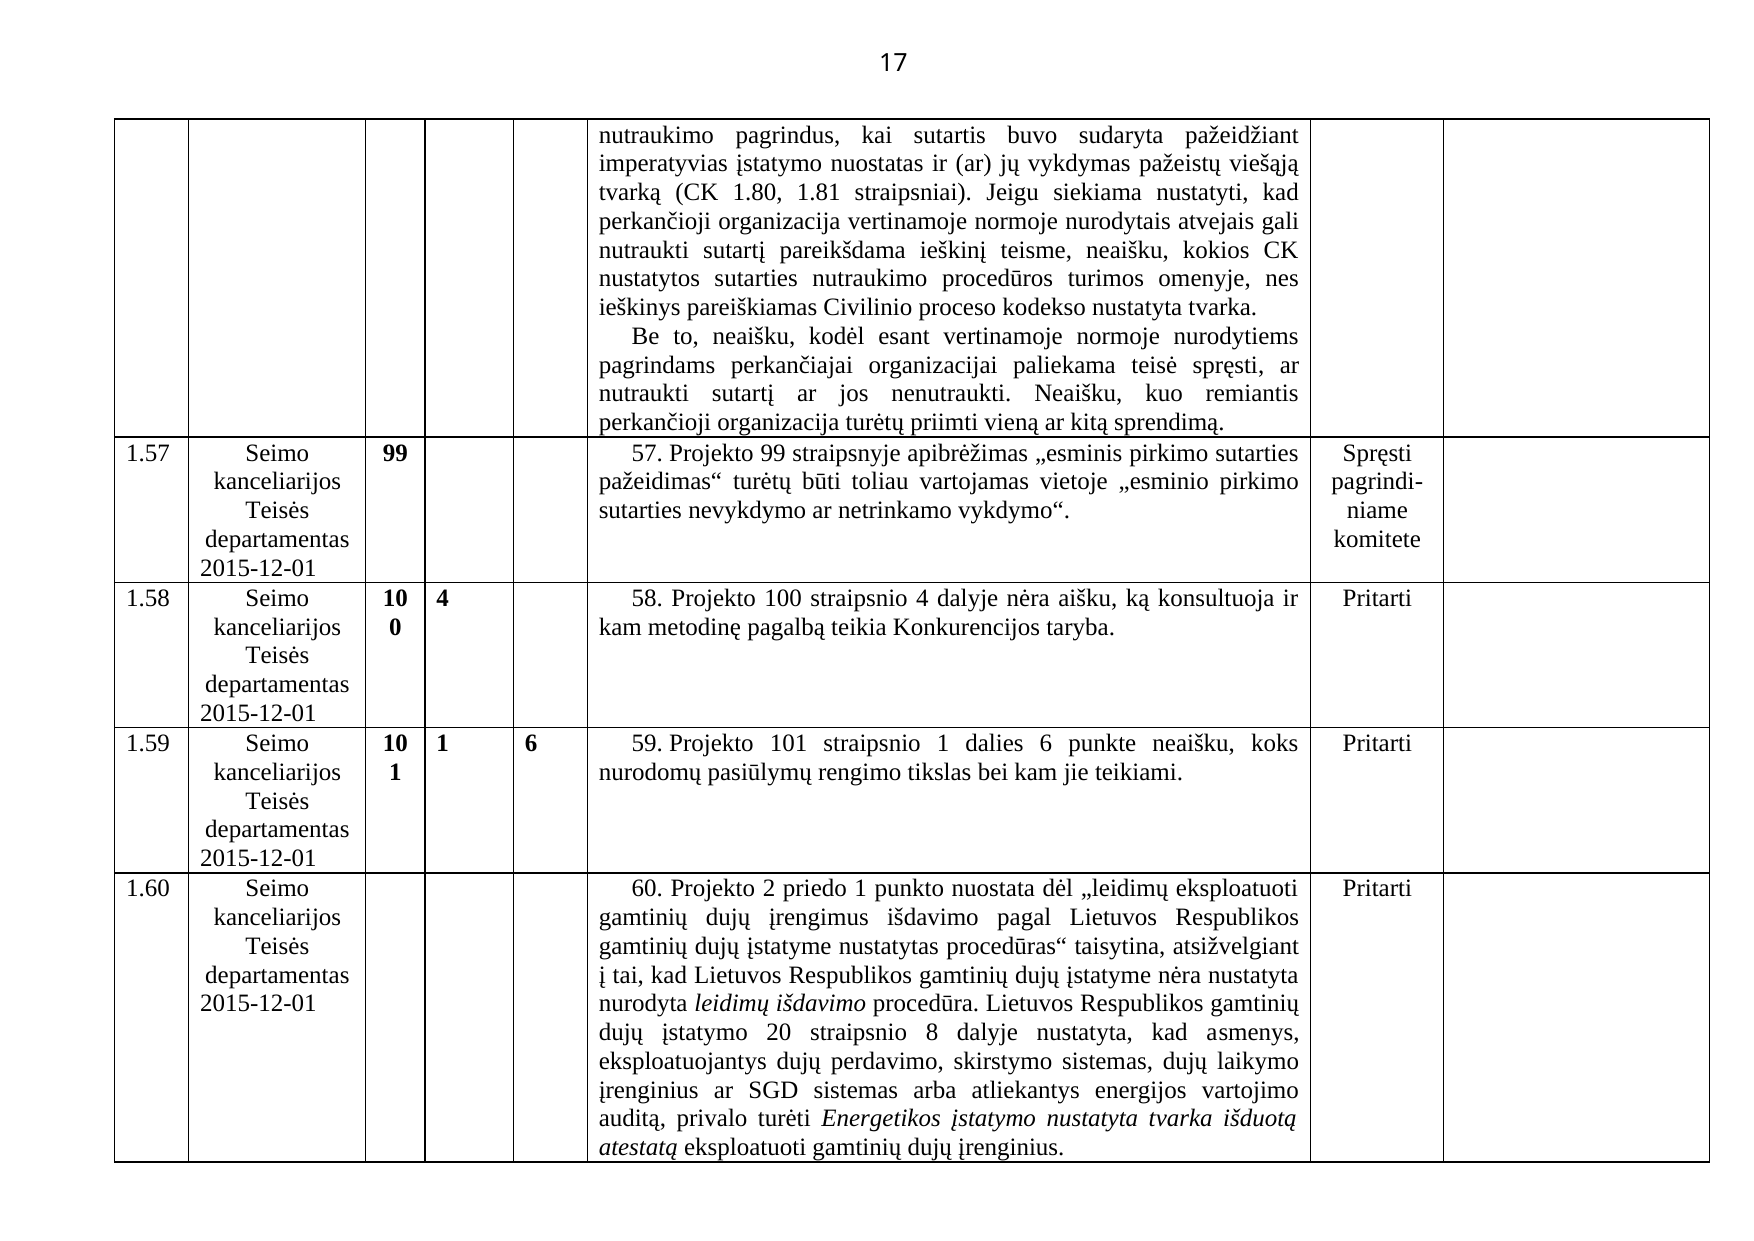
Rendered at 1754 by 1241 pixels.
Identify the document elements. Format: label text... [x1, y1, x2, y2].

table_cell 60. Projekto 2 priedo 1 punkto nuostata dėl „leidimų eksploatuoti gamtinių dujų įrengimus išdavimo pagal Lietuvos Respublikos gamtinių dujų įstatyme nustatytas procedūras“ taisytina, atsižvelgiant į tai, kad Lietuvos Respublikos gamtinių dujų įstatyme nėra nustatyta nurodyta leidimų išdavimo procedūra. Lietuvos Respublikos gamtinių dujų įstatymo 20 straipsnio 8 dalyje nustatyta, kad asmenys, eksploatuojantys dujų perdavimo, skirstymo sistemas, dujų laikymo įrenginius ar SGD sistemas arba atliekantys energijos vartojimo auditą, privalo turėti Energetikos įstatymo nustatyta tvarka išduotą atestatą eksploatuoti gamtinių dujų įrenginius. [588, 874, 1310, 1161]
table_cell [1444, 874, 1709, 1161]
table_cell 1.57 [115, 438, 188, 581]
table_cell [426, 120, 513, 436]
table_cell [514, 583, 587, 727]
table_cell [514, 438, 587, 581]
table_cell Spręsti pagrindi-niame komitete [1311, 438, 1443, 581]
table_cell 1 [426, 728, 513, 872]
table_cell nutraukimo pagrindus, kai sutartis buvo sudaryta pažeidžiant imperatyvias įstatymo nuostatas ir (ar) jų vykdymas pažeistų viešąją tvarką (CK 1.80, 1.81 straipsniai). Jeigu siekiama nustatyti, kad perkančioji organizacija vertinamoje normoje nurodytais atvejais gali nutraukti sutartį pareikšdama ieškinį teisme, neaišku, kokios CK nustatytos sutarties nutraukimo procedūros turimos omenyje, nes ieškinys pareiškiamas Civilinio proceso kodekso nustatyta tvarka. Be to, neaišku, kodėl esant vertinamoje normoje nurodytiems pagrindams perkančiajai organizacijai paliekama teisė spręsti, ar nutraukti sutartį ar jos nenutraukti. Neaišku, kuo remiantis perkančioji organizacija turėtų priimti vieną ar kitą sprendimą. [588, 120, 1310, 436]
table_cell 1.59 [115, 728, 188, 872]
table_cell 58. Projekto 100 straipsnio 4 dalyje nėra aišku, ką konsultuoja ir kam metodinę pagalbą teikia Konkurencijos taryba. [588, 583, 1310, 727]
table_cell [1444, 583, 1709, 727]
table_cell [189, 120, 365, 436]
table_cell Seimo kanceliarijos Teisės departamentas 2015-12-01 [189, 728, 365, 872]
table_cell [115, 120, 188, 436]
table_cell [514, 874, 587, 1161]
table_cell Seimo kanceliarijos Teisės departamentas 2015-12-01 [189, 874, 365, 1161]
table_cell 59. Projekto 101 straipsnio 1 dalies 6 punkte neaišku, koks nurodomų pasiūlymų rengimo tikslas bei kam jie teikiami. [588, 728, 1310, 872]
table_cell 57. Projekto 99 straipsnyje apibrėžimas „esminis pirkimo sutarties pažeidimas“ turėtų būti toliau vartojamas vietoje „esminio pirkimo sutarties nevykdymo ar netrinkamo vykdymo“. [588, 438, 1310, 581]
table_cell 100 [366, 583, 424, 727]
table_cell Seimo kanceliarijos Teisės departamentas 2015-12-01 [189, 583, 365, 727]
table_cell 99 [366, 438, 424, 581]
table_cell Pritarti [1311, 728, 1443, 872]
table_cell Pritarti [1311, 583, 1443, 727]
table_cell [1444, 728, 1709, 872]
table_cell [514, 120, 587, 436]
table_cell [366, 874, 424, 1161]
table_cell [366, 120, 424, 436]
table_cell [1311, 120, 1443, 436]
table_cell 1.58 [115, 583, 188, 727]
table_cell [1444, 120, 1709, 436]
table_cell Seimo kanceliarijos Teisės departamentas 2015-12-01 [189, 438, 365, 581]
table_cell 1.60 [115, 874, 188, 1161]
table_cell [426, 874, 513, 1161]
table_cell [1444, 438, 1709, 581]
table_cell 4 [426, 583, 513, 727]
table_cell Pritarti [1311, 874, 1443, 1161]
table_cell 101 [366, 728, 424, 872]
table_cell 6 [514, 728, 587, 872]
table_cell [426, 438, 513, 581]
